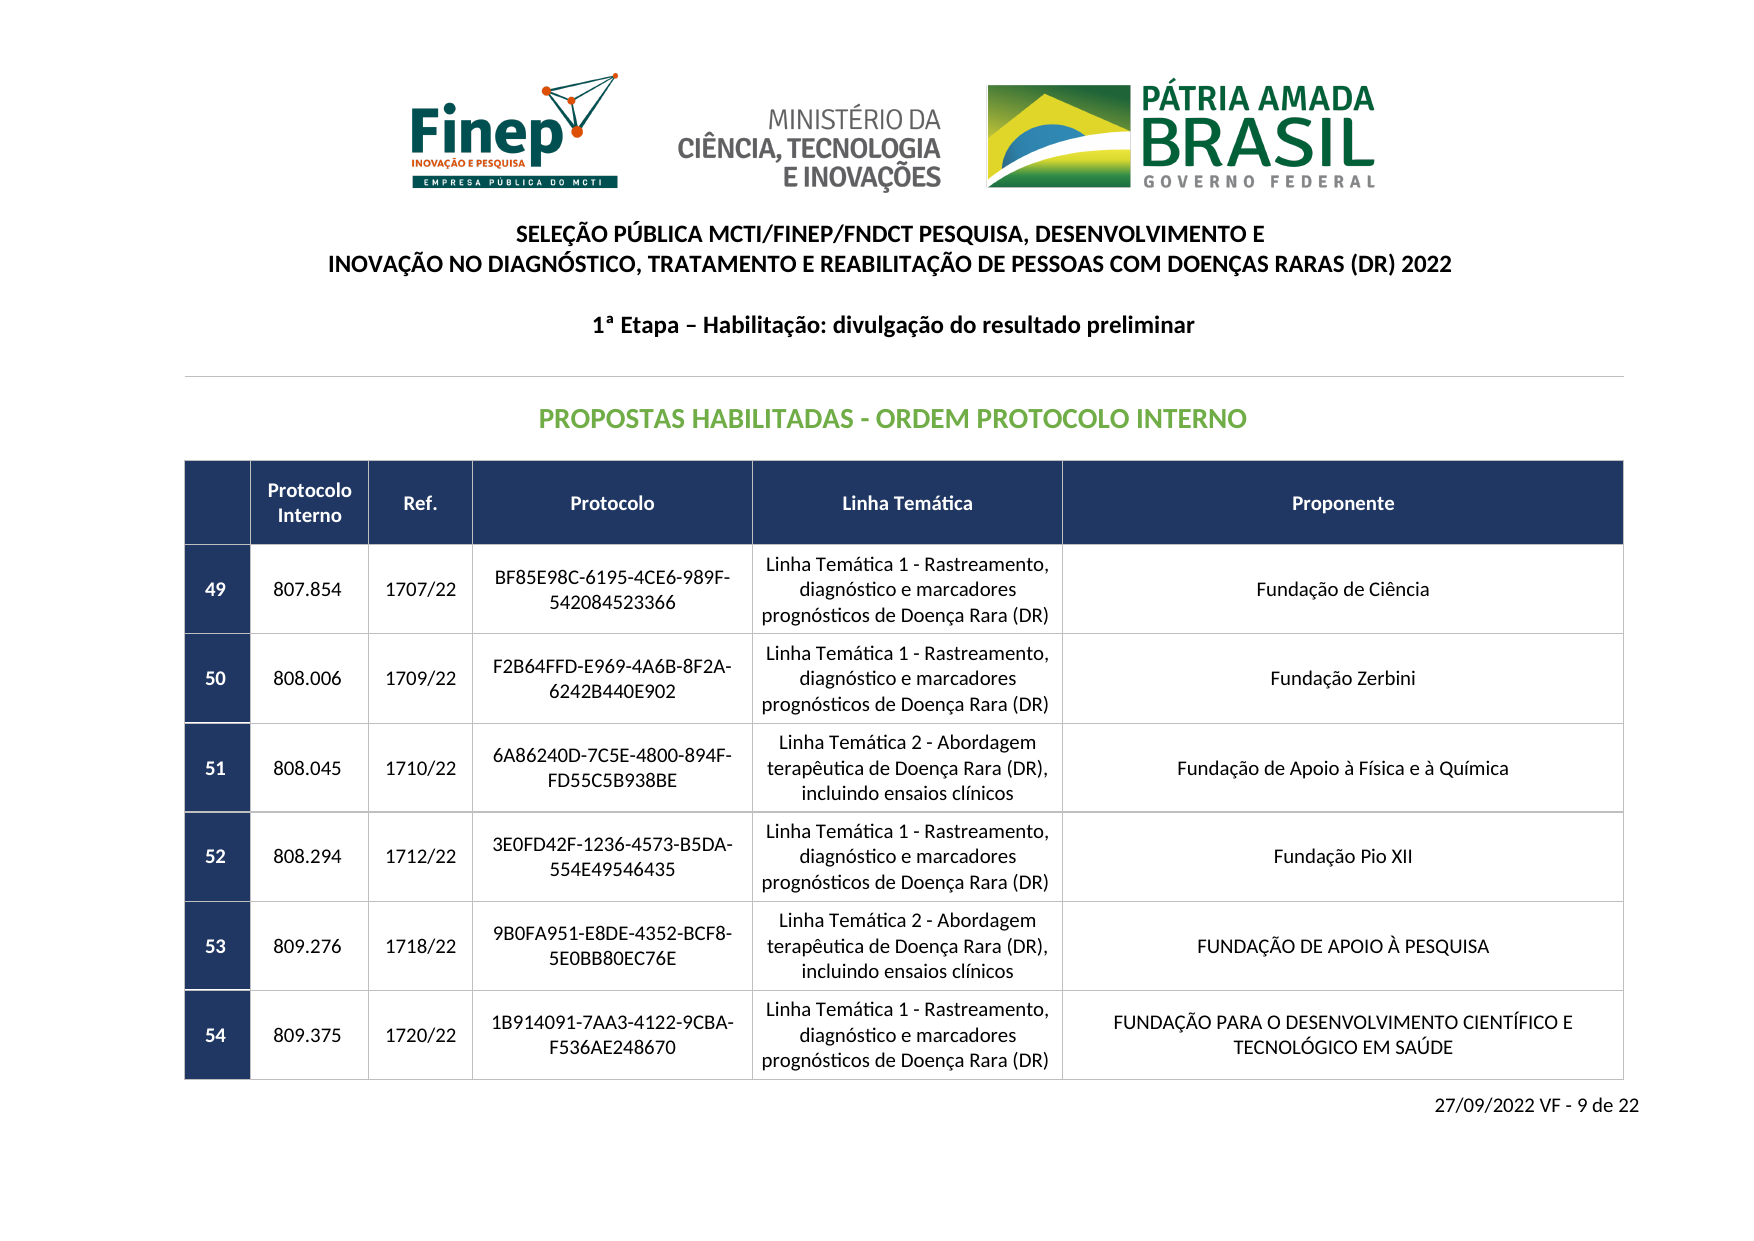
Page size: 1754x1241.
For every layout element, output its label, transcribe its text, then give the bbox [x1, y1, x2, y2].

table_header [177, 376, 185, 1080]
table_cell Fundação de Apoio à Física e à Química [1063, 724, 1623, 811]
table_cell 809.276 [251, 902, 368, 989]
table_cell 808.045 [251, 724, 368, 811]
table_cell 54 [185, 991, 250, 1079]
table_cell Linha Temática 2 - Abordagem terapêutica de Doença Rara (DR), incluindo ensaios clínicos [753, 724, 1062, 811]
table_cell Fundação Pio XII [1063, 813, 1623, 901]
table_cell FUNDAÇÃO PARA O DESENVOLVIMENTO CIENTÍFICO E TECNOLÓGICO EM SAÚDE [1063, 991, 1623, 1079]
table_cell 51 [185, 724, 250, 811]
table_cell 1712/22 [369, 813, 472, 901]
table_cell Fundação de Ciência [1063, 545, 1623, 633]
table_cell 1B914091-7AA3-4122-9CBA-F536AE248670 [473, 991, 752, 1079]
table_cell FUNDAÇÃO DE APOIO À PESQUISA [1063, 902, 1623, 989]
table_cell 9B0FA951-E8DE-4352-BCF8-5E0BB80EC76E [473, 902, 752, 989]
table_cell 1718/22 [369, 902, 472, 989]
table_cell 1707/22 [369, 545, 472, 633]
table_cell 52 [185, 813, 250, 901]
table_cell Linha Temática 1 - Rastreamento, diagnóstico e marcadores prognósticos de Doença Rara (DR) [753, 634, 1062, 722]
table_cell 1709/22 [369, 634, 472, 722]
table_cell 808.294 [251, 813, 368, 901]
table_cell 1720/22 [369, 991, 472, 1079]
table_cell 809.375 [251, 991, 368, 1079]
table_cell 53 [185, 902, 250, 989]
table_cell Proponente [1063, 461, 1623, 544]
table_cell BF85E98C-6195-4CE6-989F-542084523366 [473, 545, 752, 633]
table_cell 49 [185, 545, 250, 633]
table_cell Linha Temática 1 - Rastreamento, diagnóstico e marcadores prognósticos de Doença Rara (DR) [753, 991, 1062, 1079]
table_cell Ref. [369, 461, 472, 544]
table_cell 6A86240D-7C5E-4800-894F-FD55C5B938BE [473, 724, 752, 811]
table_cell 1710/22 [369, 724, 472, 811]
table_cell 808.006 [251, 634, 368, 722]
table_cell Linha Temática 2 - Abordagem terapêutica de Doença Rara (DR), incluindo ensaios clínicos [753, 902, 1062, 989]
table_cell PROPOSTAS HABILITADAS - ORDEM PROTOCOLO INTERNO [185, 377, 1624, 460]
table_cell Protocolo Interno [251, 461, 368, 544]
table_cell Linha Temática 1 - Rastreamento, diagnóstico e marcadores prognósticos de Doença Rara (DR) [753, 813, 1062, 901]
table_cell Linha Temática [753, 461, 1062, 544]
table_cell 3E0FD42F-1236-4573-B5DA-554E49546435 [473, 813, 752, 901]
table_cell 50 [185, 634, 250, 722]
table_cell [185, 461, 250, 544]
table_cell Fundação Zerbini [1063, 634, 1623, 722]
table_cell F2B64FFD-E969-4A6B-8F2A-6242B440E902 [473, 634, 752, 722]
table_cell Protocolo [473, 461, 752, 544]
table_header [1624, 376, 1754, 1080]
table_header [148, 376, 177, 1080]
table_cell 807.854 [251, 545, 368, 633]
table_cell Linha Temática 1 - Rastreamento, diagnóstico e marcadores prognósticos de Doença Rara (DR) [753, 545, 1062, 633]
